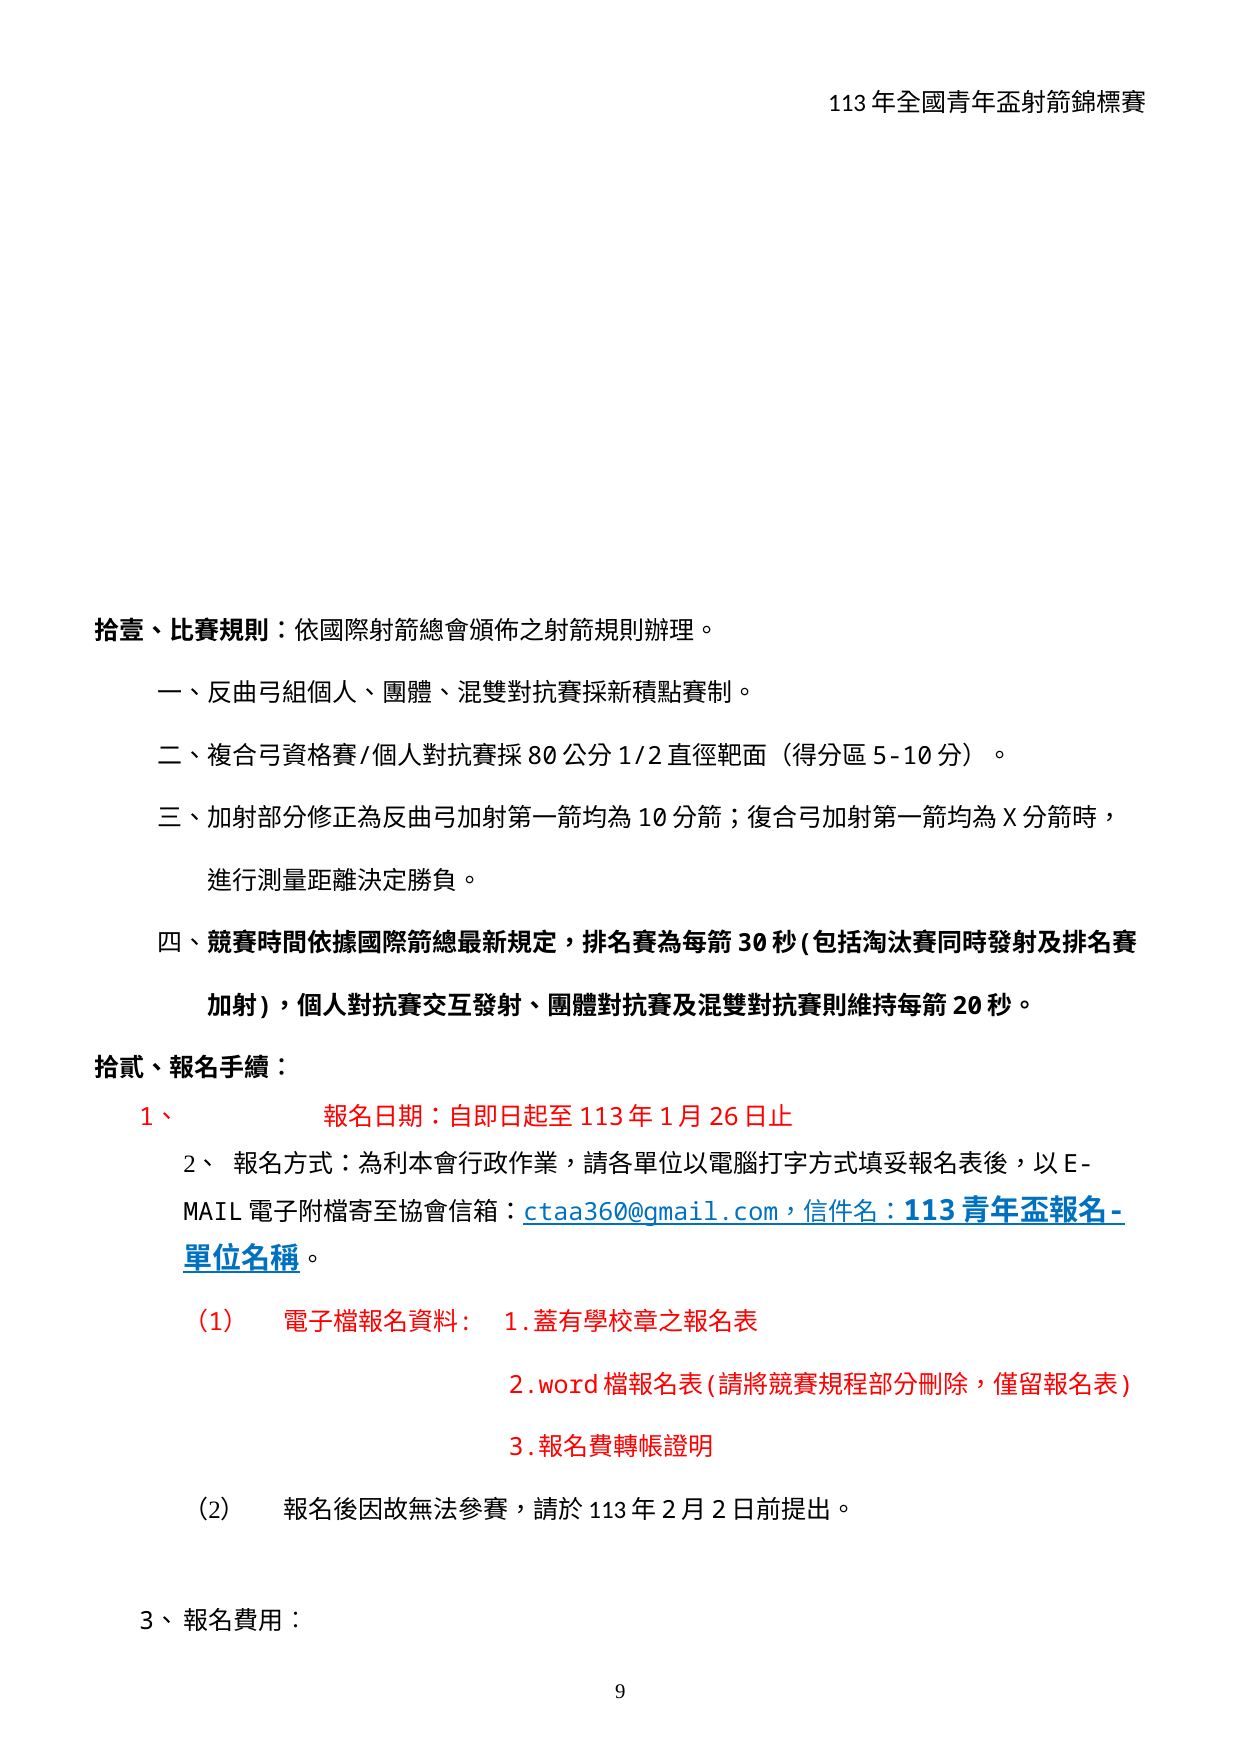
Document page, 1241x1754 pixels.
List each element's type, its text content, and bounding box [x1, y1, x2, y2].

list 報名後因故無法參賽，請於113年2月2日前提出。 [183, 1466, 1146, 1591]
text 四、競賽時間依據國際箭總最新規定，排名賽為每箭30秒(包括淘汰賽同時發射及排名賽加射)，個人對抗賽交互發射、團體對抗賽及混雙對抗賽則維持每箭20秒。 [157, 899, 1146, 1024]
text 3.報名費轉帳證明 [508, 1403, 1146, 1466]
list 報名費用︰ [139, 1591, 1146, 1639]
text 拾壹、比賽規則︰依國際射箭總會頒佈之射箭規則辦理。 [94, 587, 1146, 649]
list 報名方式：為利本會行政作業，請各單位以電腦打字方式填妥報名表後，以E-MAIL電子附檔寄至協會信箱：ctaa360@gmail.com，信件名：113青年盃報名-單位名稱。 [183, 1134, 1146, 1278]
text 2.word檔報名表(請將競賽規程部分刪除，僅留報名表) [508, 1341, 1146, 1403]
list 報名日期：自即日起至113年1月26日止 [139, 1087, 1146, 1134]
text 拾貳、報名手續︰ [94, 1024, 1146, 1087]
text 二、複合弓資格賽/個人對抗賽採80公分1/2直徑靶面（得分區5-10分）。 [157, 712, 1146, 774]
text 三、加射部分修正為反曲弓加射第一箭均為10分箭；復合弓加射第一箭均為X分箭時，進行測量距離決定勝負。 [157, 774, 1146, 899]
list 電子檔報名資料: 1.蓋有學校章之報名表 [183, 1278, 1146, 1341]
text 一、反曲弓組個人、團體、混雙對抗賽採新積點賽制。 [157, 649, 1146, 712]
